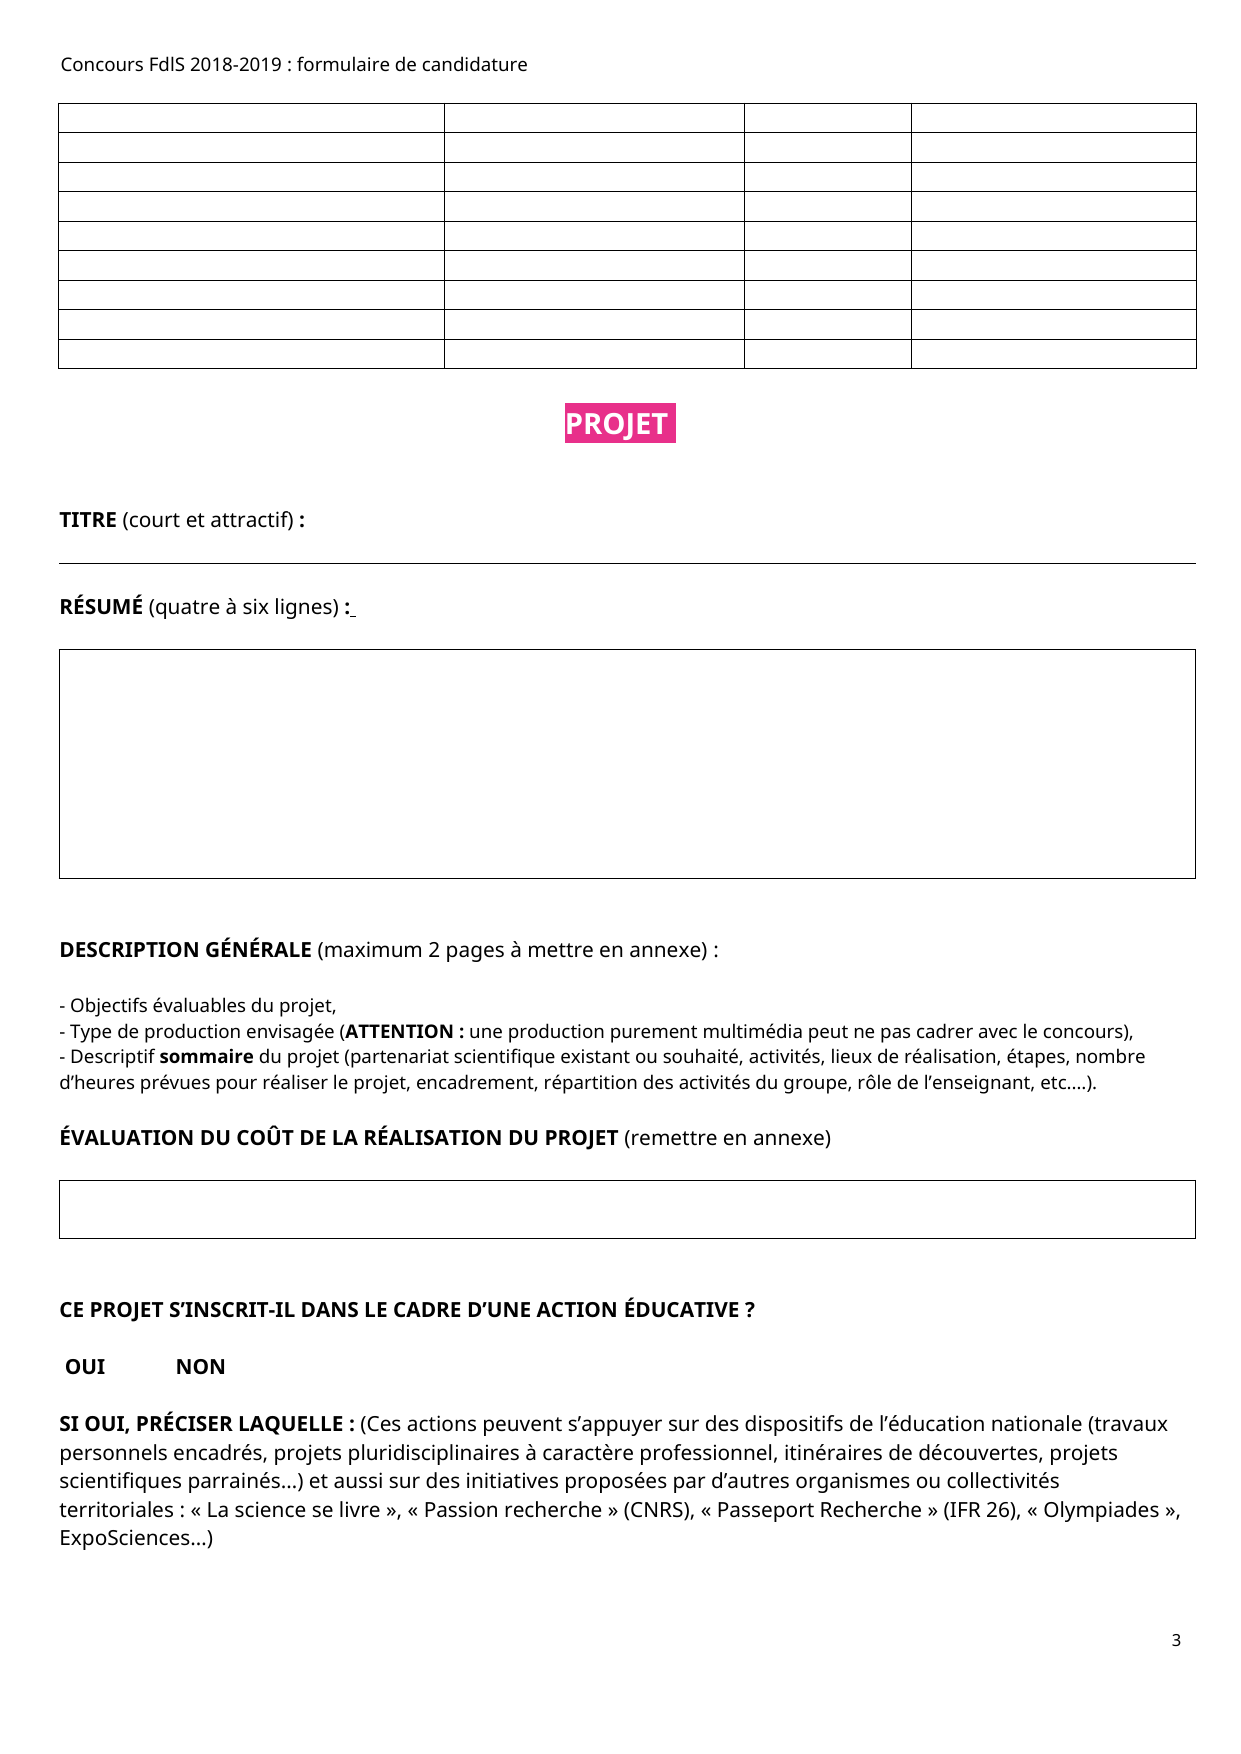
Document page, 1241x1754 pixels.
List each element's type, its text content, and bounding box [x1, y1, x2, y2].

table_cell [912, 163, 1196, 191]
table_cell [59, 192, 444, 221]
table_cell [59, 222, 444, 250]
table_cell [912, 281, 1196, 309]
text - Objectifs évaluables du projet, [59, 992, 1181, 1018]
table_cell [745, 340, 911, 368]
text Description gÉnÉrale (maximum 2 pages à mettre en annexe) : [59, 879, 1181, 964]
table_cell [445, 310, 744, 338]
table_cell [912, 340, 1196, 368]
table_cell [59, 163, 444, 191]
table_header [59, 534, 1196, 562]
table_cell [59, 310, 444, 338]
table_header [60, 650, 1195, 878]
text - Type de production envisagée (ATTENTION : une production purement multimédia peut ne pas cadrer avec le concours), [59, 1018, 1181, 1043]
table_cell [912, 192, 1196, 221]
table_cell [445, 281, 744, 309]
table_cell [445, 251, 744, 279]
text Titre (court et attractif) : [59, 506, 1181, 534]
table_cell [445, 222, 744, 250]
table_cell [445, 133, 744, 162]
table_cell [745, 104, 911, 132]
table_cell [745, 310, 911, 338]
table_cell [59, 104, 444, 132]
table_cell [912, 222, 1196, 250]
table_header [60, 1181, 1195, 1238]
table_cell [912, 310, 1196, 338]
text Évaluation du coÛt de la rÉalisation du projet (remettre en annexe) [59, 1123, 1181, 1151]
table_cell [445, 340, 744, 368]
table_cell [59, 251, 444, 279]
table_cell [445, 192, 744, 221]
text PROJET [59, 369, 1181, 506]
text Ce projet s’inscrit-il dans le cadre d’une action Éducative ? OUI NON [59, 1296, 1181, 1381]
table_cell [745, 163, 911, 191]
table_cell [912, 133, 1196, 162]
text Si OUI, prÉciser laquelle : (Ces actions peuvent s’appuyer sur des dispositifs de l’éducation nationale (travaux personnels encadrés, projets pluridisciplinaires à caractère professionnel, itinéraires de découvertes, projets scientifiques parrainés…) et aussi sur des initiatives proposées par d’autres organismes ou collectivités territoriales : « La science se livre », « Passion recherche » (CNRS), « Passeport Recherche » (IFR 26), « Olympiades », ExpoSciences…) [59, 1381, 1181, 1552]
table_cell [59, 281, 444, 309]
table_cell [445, 163, 744, 191]
text - Descriptif sommaire du projet (partenariat scientifique existant ou souhaité, activités, lieux de réalisation, étapes, nombre d’heures prévues pour réaliser le projet, encadrement, répartition des activités du groupe, rôle de l’enseignant, etc.…). [59, 1043, 1181, 1094]
table_cell [59, 340, 444, 368]
table_cell [912, 251, 1196, 279]
table_cell [745, 133, 911, 162]
table_cell [745, 251, 911, 279]
table_cell [59, 133, 444, 162]
table_cell [745, 192, 911, 221]
text RésumÉ (quatre à six lignes) : [59, 592, 1181, 649]
table_cell [912, 104, 1196, 132]
table_cell [445, 104, 744, 132]
table_cell [745, 281, 911, 309]
table_cell [745, 222, 911, 250]
